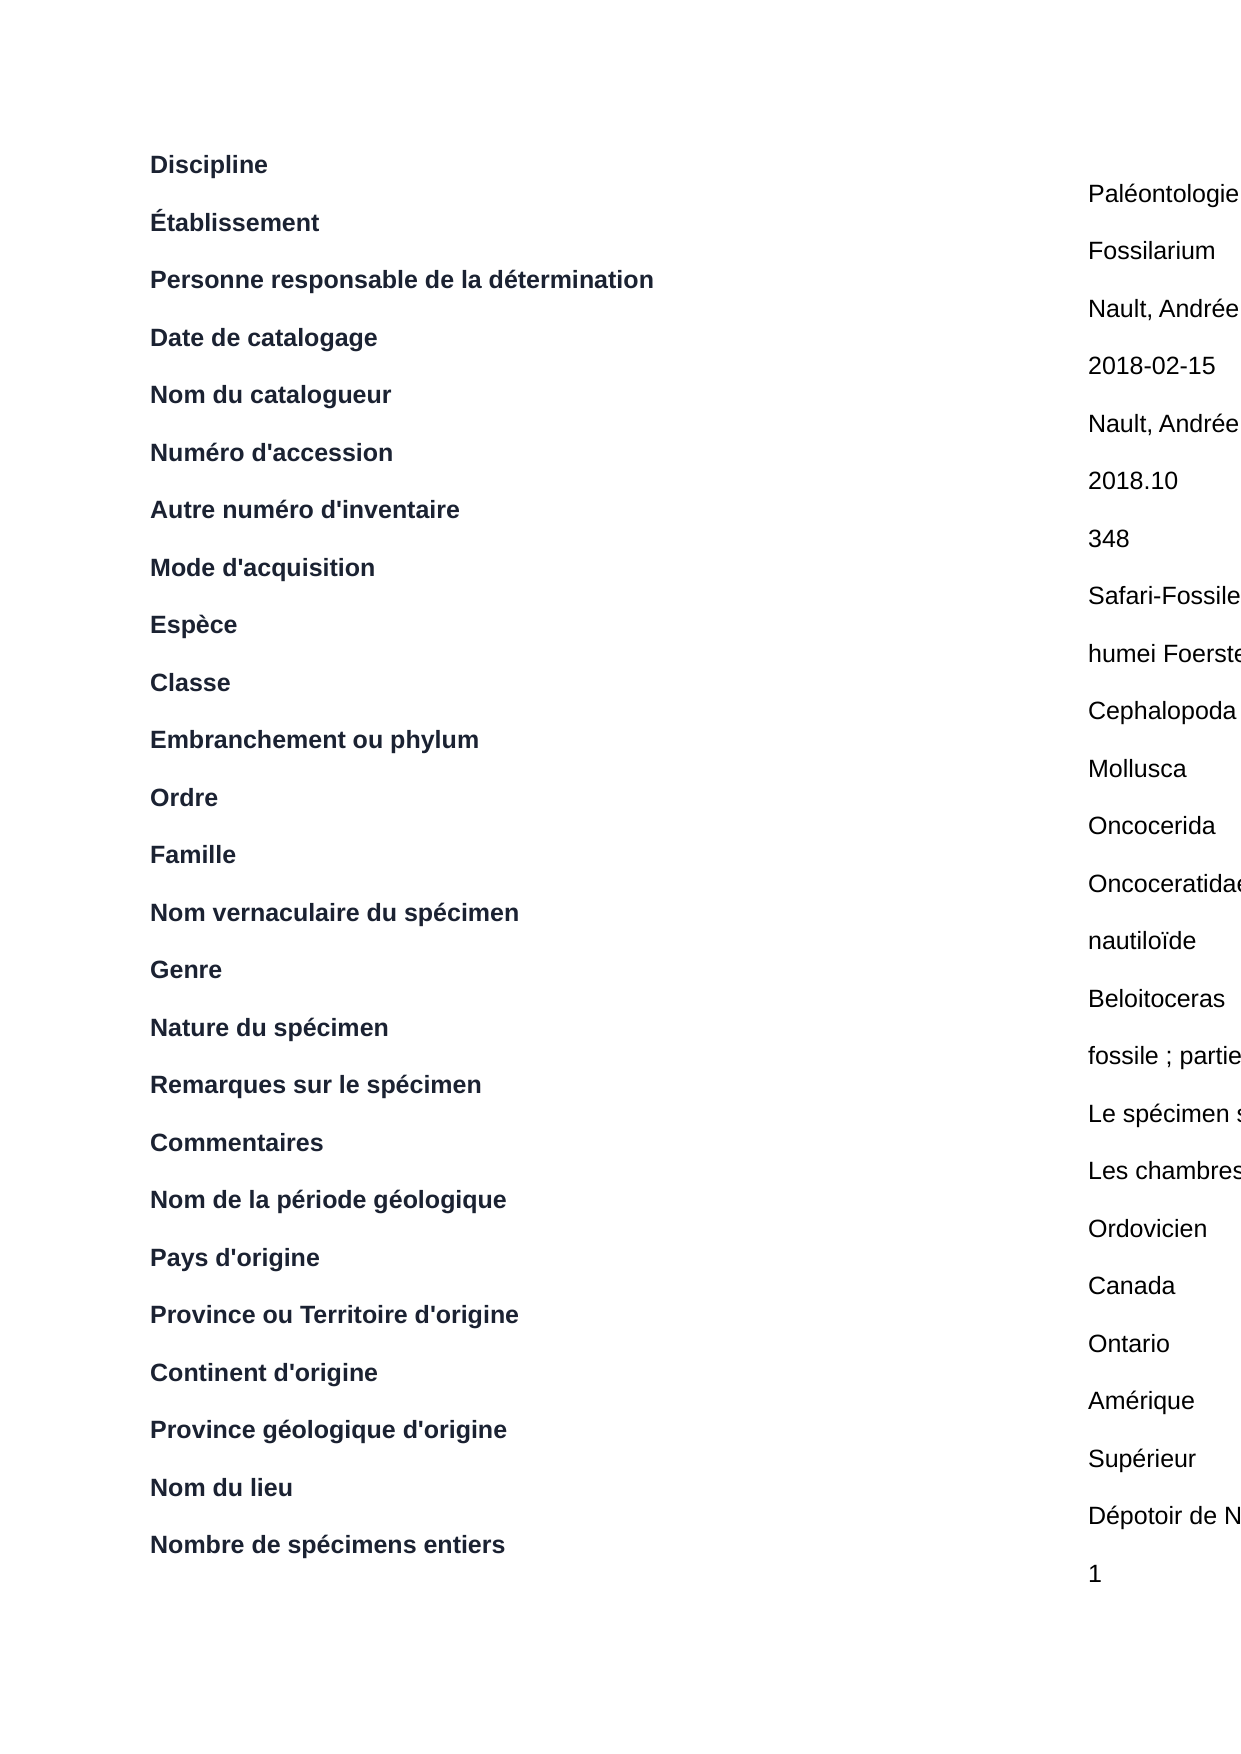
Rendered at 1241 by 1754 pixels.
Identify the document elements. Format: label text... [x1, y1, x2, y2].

text Le spécimen s'élargit rapidement à partir de la base [1088, 1099, 1240, 1127]
text Canada [1088, 1271, 1240, 1300]
text Supérieur [1088, 1444, 1240, 1472]
text Pays d'origine [150, 1242, 1090, 1271]
text Mollusca [1088, 754, 1240, 782]
text fossile ; partie ; base [1088, 1041, 1240, 1070]
text Nom du catalogueur [150, 380, 1090, 409]
text Nom vernaculaire du spécimen [150, 897, 1090, 926]
text Safari-Fossile [1088, 581, 1240, 610]
text Genre [150, 955, 1090, 984]
text Oncoceratidae [1088, 869, 1240, 897]
text Autre numéro d'inventaire [150, 495, 1090, 524]
text nautiloïde [1088, 926, 1240, 955]
text humei Foerste ? [1088, 639, 1240, 667]
text Discipline [150, 150, 1090, 179]
text Établissement [150, 207, 1090, 236]
text Beloitoceras [1088, 984, 1240, 1012]
text Province géologique d'origine [150, 1415, 1090, 1444]
text Espèce [150, 610, 1090, 639]
text Cephalopoda [1088, 696, 1240, 725]
text Classe [150, 667, 1090, 696]
text Continent d'origine [150, 1357, 1090, 1386]
text Date de catalogage [150, 322, 1090, 351]
text 2018-02-15 [1088, 351, 1240, 380]
text Les chambres s'élargissent du côté renflé ; complètement dégagé [1088, 1156, 1240, 1185]
text Province ou Territoire d'origine [150, 1300, 1090, 1329]
text Ontario [1088, 1329, 1240, 1357]
text 1 [1088, 1559, 1240, 1587]
text Nault, Andrée [1088, 294, 1240, 322]
text Nombre de spécimens entiers [150, 1530, 1090, 1559]
text Embranchement ou phylum [150, 725, 1090, 754]
text Nom de la période géologique [150, 1185, 1090, 1214]
text Nature du spécimen [150, 1012, 1090, 1041]
text Oncocerida [1088, 811, 1240, 840]
text Personne responsable de la détermination [150, 265, 1090, 294]
text 2018.10 [1088, 466, 1240, 495]
text Commentaires [150, 1127, 1090, 1156]
text Paléontologie [1088, 179, 1240, 207]
text Mode d'acquisition [150, 552, 1090, 581]
text Nault, Andrée [1088, 409, 1240, 437]
text Nom du lieu [150, 1472, 1090, 1501]
text Fossilarium [1088, 236, 1240, 265]
text 348 [1088, 524, 1240, 552]
text Dépotoir de New Liskeard [1088, 1501, 1240, 1530]
text Ordre [150, 782, 1090, 811]
text Numéro d'accession [150, 437, 1090, 466]
text Famille [150, 840, 1090, 869]
text Remarques sur le spécimen [150, 1070, 1090, 1099]
text Ordovicien [1088, 1214, 1240, 1242]
text Amérique [1088, 1386, 1240, 1415]
